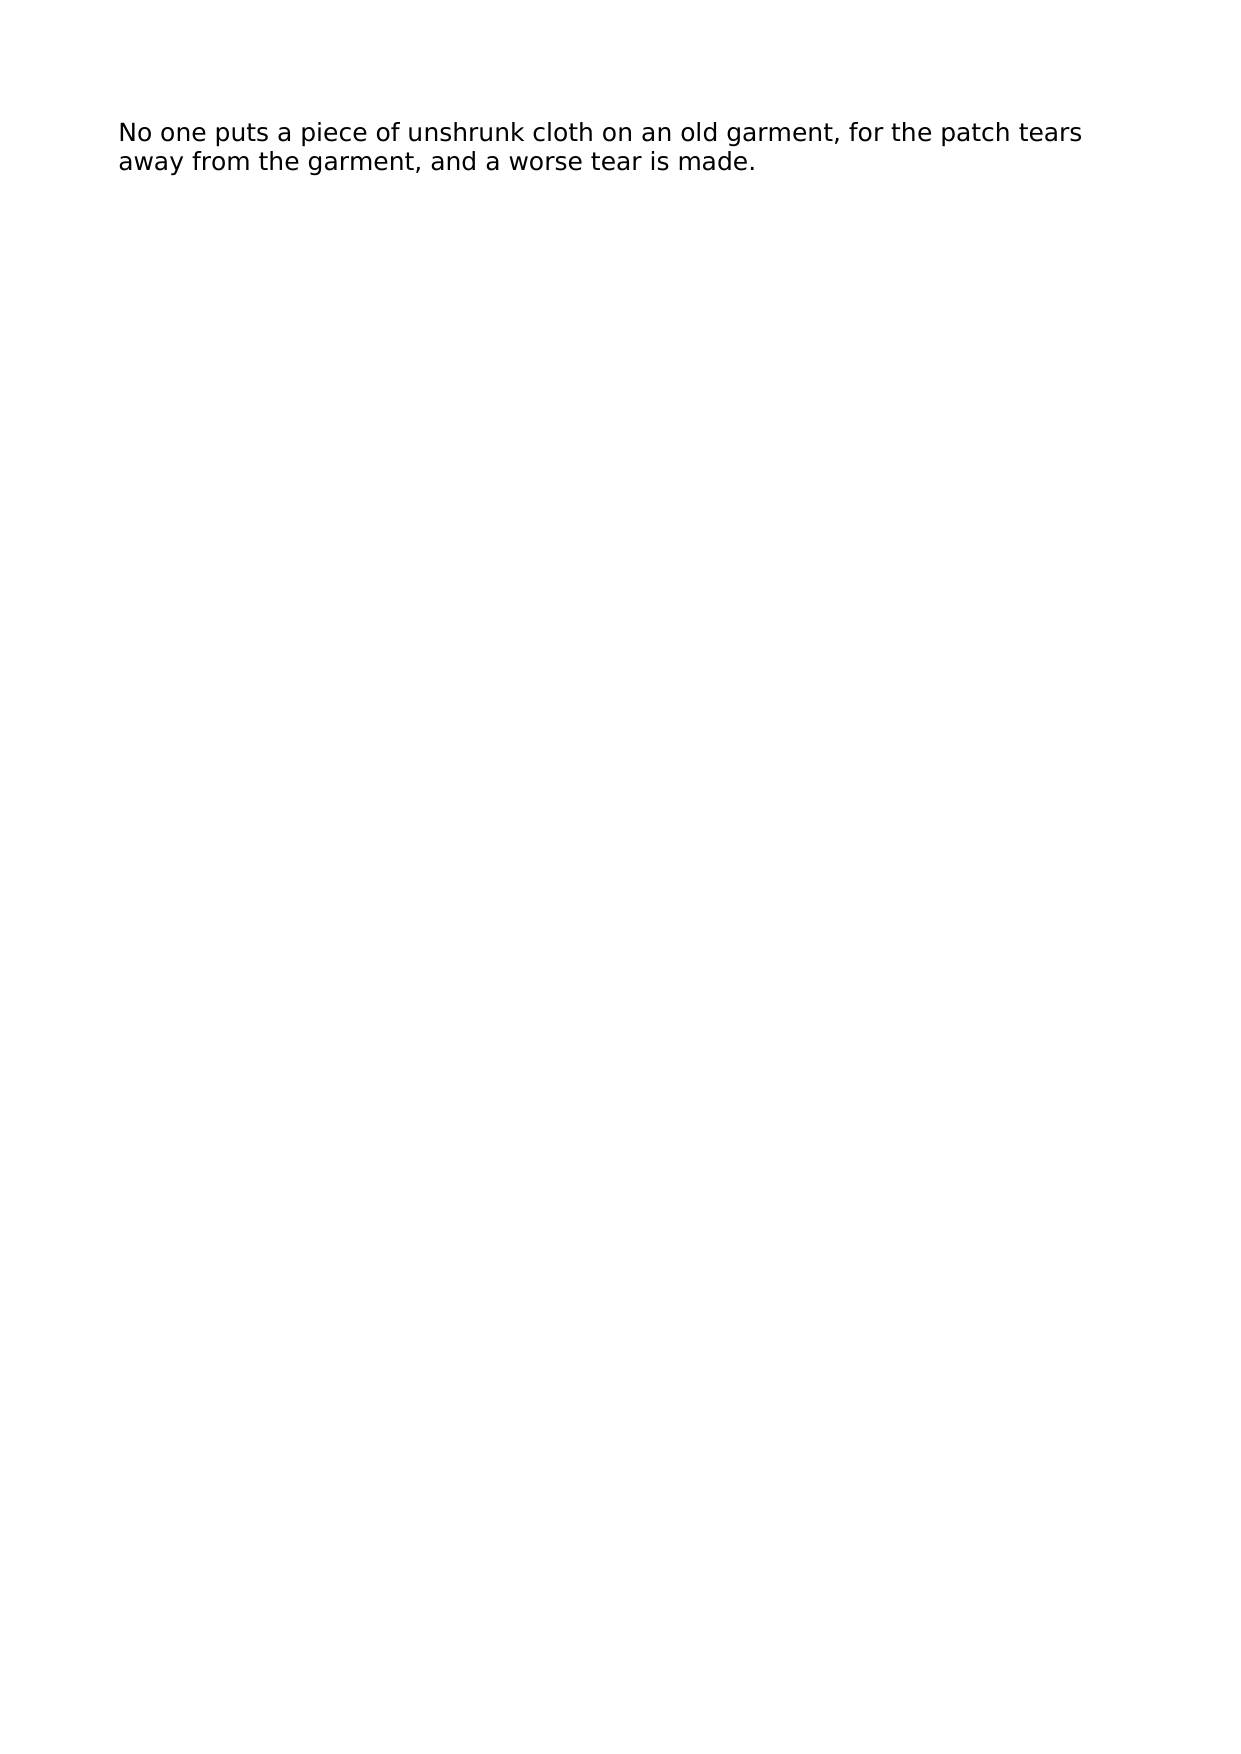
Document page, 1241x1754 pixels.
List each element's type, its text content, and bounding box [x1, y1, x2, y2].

text No one puts a piece of unshrunk cloth on an old garment, for the patch tears away from the garment, and a worse tear is made. [118, 118, 1122, 176]
